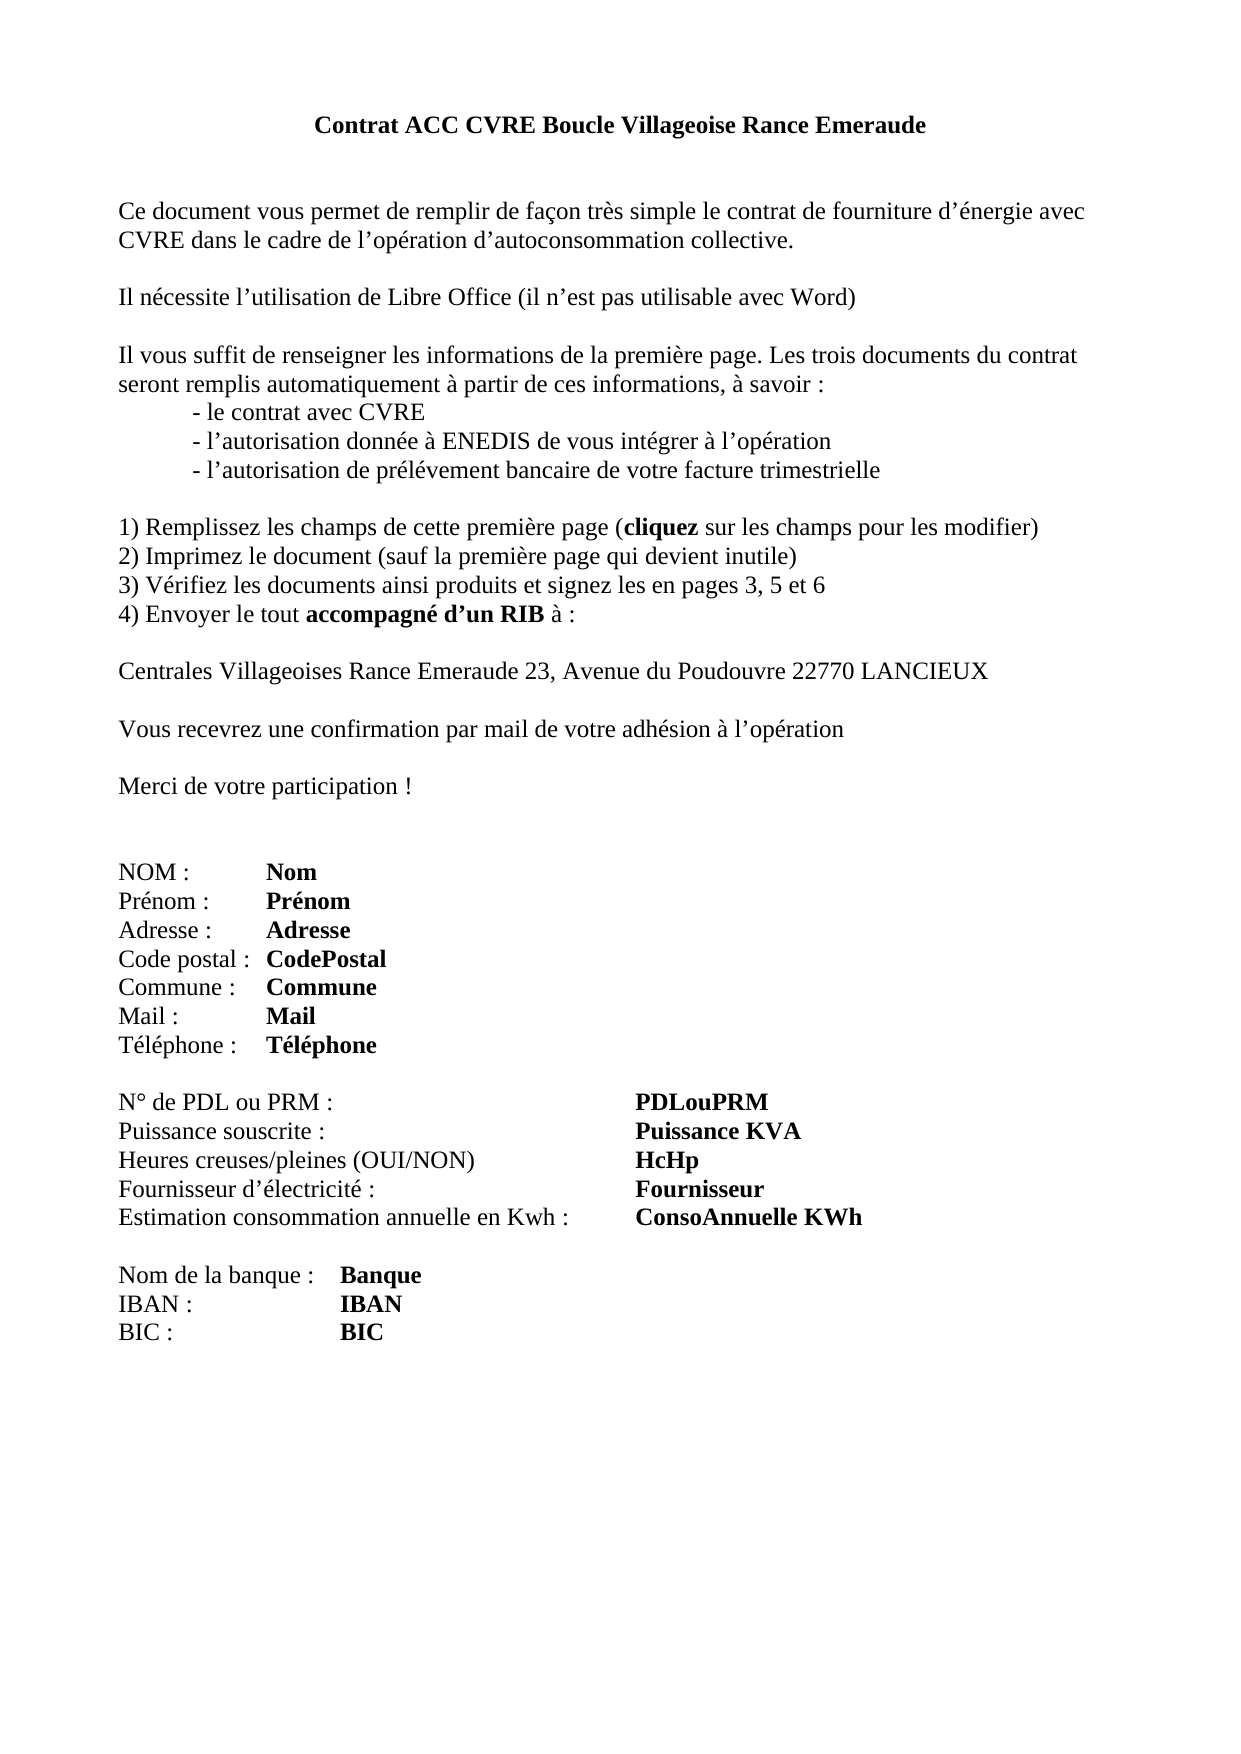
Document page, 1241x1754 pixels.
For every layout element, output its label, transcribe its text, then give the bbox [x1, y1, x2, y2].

text Téléphone : Téléphone [118, 1030, 1122, 1059]
text - le contrat avec CVRE - l’autorisation donnée à ENEDIS de vous intégrer à l’opération - l’autorisation de prélévement bancaire de votre facture trimestrielle [118, 397, 1122, 484]
text Adresse : Adresse [118, 915, 1122, 944]
text Contrat ACC CVRE Boucle Villageoise Rance Emeraude [118, 110, 1122, 139]
text Prénom : Prénom [118, 886, 1122, 915]
text Estimation consommation annuelle en Kwh : ConsoAnnuelle KWh [118, 1202, 1122, 1231]
text IBAN : IBAN [118, 1289, 1122, 1317]
text 3) Vérifiez les documents ainsi produits et signez les en pages 3, 5 et 6 [118, 570, 1122, 599]
text Vous recevrez une confirmation par mail de votre adhésion à l’opération [118, 714, 1122, 742]
text Mail : Mail [118, 1001, 1122, 1030]
text Ce document vous permet de remplir de façon très simple le contrat de fourniture d’énergie avec CVRE dans le cadre de l’opération d’autoconsommation collective. [118, 196, 1122, 254]
text Nom de la banque : Banque [118, 1260, 1122, 1289]
text BIC : BIC [118, 1317, 1122, 1346]
text Code postal : CodePostal [118, 944, 1122, 972]
text NOM : Nom [118, 857, 1122, 886]
text 1) Remplissez les champs de cette première page (cliquez sur les champs pour les modifier) [118, 512, 1122, 541]
text N° de PDL ou PRM : PDLouPRM [118, 1087, 1122, 1116]
text Il nécessite l’utilisation de Libre Office (il n’est pas utilisable avec Word) [118, 282, 1122, 311]
text 2) Imprimez le document (sauf la première page qui devient inutile) [118, 541, 1122, 570]
text Merci de votre participation ! [118, 771, 1122, 800]
text Fournisseur d’électricité : Fournisseur [118, 1174, 1122, 1202]
text Puissance souscrite : Puissance KVA [118, 1116, 1122, 1145]
text 4) Envoyer le tout accompagné d’un RIB à : [118, 599, 1122, 627]
text Centrales Villageoises Rance Emeraude 23, Avenue du Poudouvre 22770 LANCIEUX [118, 656, 1122, 685]
text Commune : Commune [118, 972, 1122, 1001]
text Il vous suffit de renseigner les informations de la première page. Les trois documents du contrat seront remplis automatiquement à partir de ces informations, à savoir : [118, 340, 1122, 397]
text Heures creuses/pleines (OUI/NON) HcHp [118, 1145, 1122, 1174]
